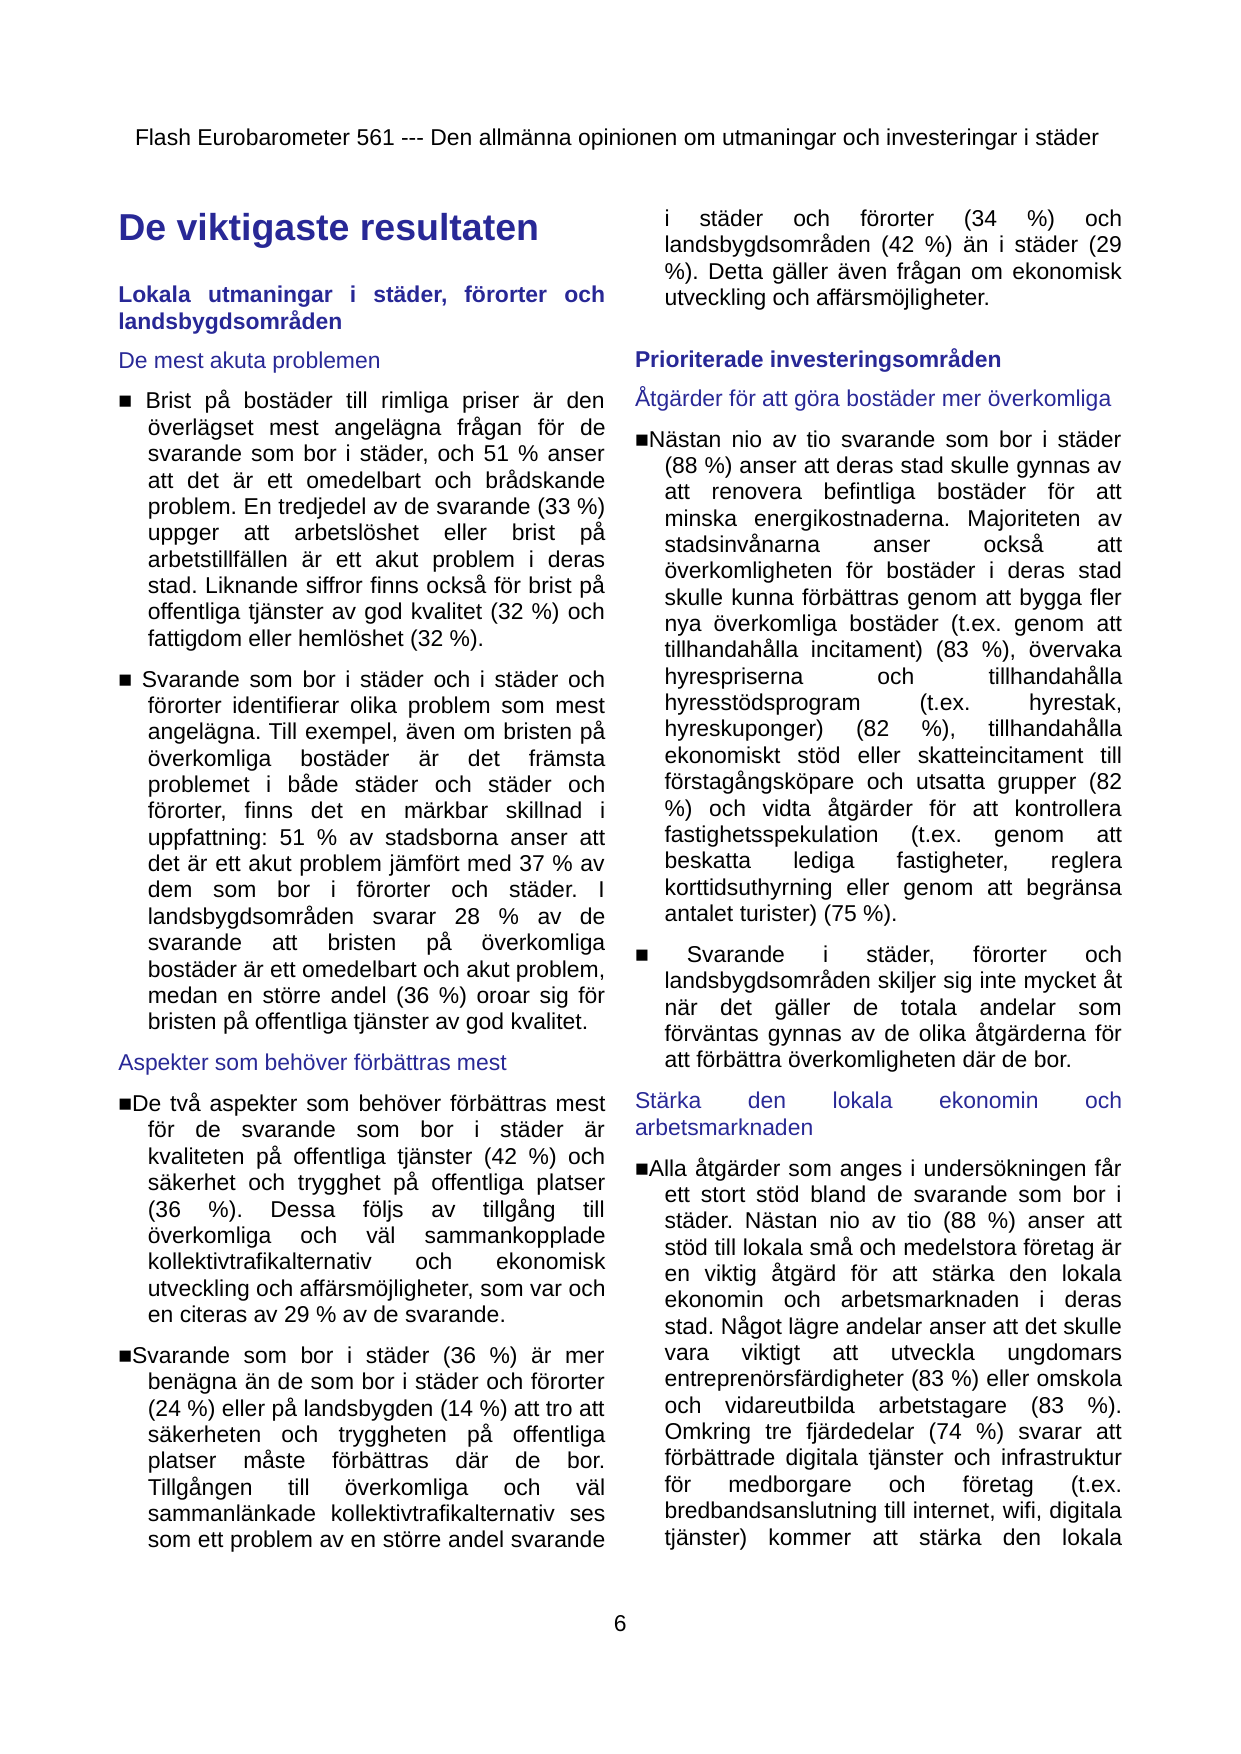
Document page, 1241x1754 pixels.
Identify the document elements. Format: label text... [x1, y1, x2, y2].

text i städer och förorter (34 %) och landsbygdsområden (42 %) än i städer (29 %). Detta gäller även frågan om ekonomisk utveckling och affärsmöjligheter. [635, 205, 1122, 310]
text ■ Svarande som bor i städer och i städer och förorter identifierar olika problem som mest angelägna. Till exempel, även om bristen på överkomliga bostäder är det främsta problemet i både städer och städer och förorter, finns det en märkbar skillnad i uppfattning: 51 % av stadsborna anser att det är ett akut problem jämfört med 37 % av dem som bor i förorter och städer. I landsbygdsområden svarar 28 % av de svarande att bristen på överkomliga bostäder är ett omedelbart och akut problem, medan en större andel (36 %) oroar sig för bristen på offentliga tjänster av god kvalitet. [118, 666, 605, 1034]
text Aspekter som behöver förbättras mest [118, 1049, 605, 1076]
subtitle Prioriterade investeringsområden [635, 346, 1122, 372]
text ■Nästan nio av tio svarande som bor i städer (88 %) anser att deras stad skulle gynnas av att renovera befintliga bostäder för att minska energikostnaderna. Majoriteten av stadsinvånarna anser också att överkomligheten för bostäder i deras stad skulle kunna förbättras genom att bygga fler nya överkomliga bostäder (t.ex. genom att tillhandahålla incitament) (83 %), övervaka hyrespriserna och tillhandahålla hyresstödsprogram (t.ex. hyrestak, hyreskuponger) (82 %), tillhandahålla ekonomiskt stöd eller skatteincitament till förstagångsköpare och utsatta grupper (82 %) och vidta åtgärder för att kontrollera fastighetsspekulation (t.ex. genom att beskatta lediga fastigheter, reglera korttidsuthyrning eller genom att begränsa antalet turister) (75 %). [635, 426, 1122, 926]
text ■De två aspekter som behöver förbättras mest för de svarande som bor i städer är kvaliteten på offentliga tjänster (42 %) och säkerhet och trygghet på offentliga platser (36 %). Dessa följs av tillgång till överkomliga och väl sammankopplade kollektivtrafikalternativ och ekonomisk utveckling och affärsmöjligheter, som var och en citeras av 29 % av de svarande. [118, 1090, 605, 1327]
text Åtgärder för att göra bostäder mer överkomliga [635, 384, 1122, 411]
subtitle De viktigaste resultaten [118, 205, 605, 248]
text ■Svarande som bor i städer (36 %) är mer benägna än de som bor i städer och förorter (24 %) eller på landsbygden (14 %) att tro att säkerheten och tryggheten på offentliga platser måste förbättras där de bor. Tillgången till överkomliga och väl sammanlänkade kollektivtrafikalternativ ses som ett problem av en större andel svarande [118, 1342, 605, 1553]
text ■ Brist på bostäder till rimliga priser är den överlägset mest angelägna frågan för de svarande som bor i städer, och 51 % anser att det är ett omedelbart och brådskande problem. En tredjedel av de svarande (33 %) uppger att arbetslöshet eller brist på arbetstillfällen är ett akut problem i deras stad. Liknande siffror finns också för brist på offentliga tjänster av god kvalitet (32 %) och fattigdom eller hemlöshet (32 %). [118, 387, 605, 651]
text Stärka den lokala ekonomin och arbetsmarknaden [635, 1087, 1122, 1140]
text ■ Svarande i städer, förorter och landsbygdsområden skiljer sig inte mycket åt när det gäller de totala andelar som förväntas gynnas av de olika åtgärderna för att förbättra överkomligheten där de bor. [635, 941, 1122, 1073]
subtitle Lokala utmaningar i städer, förorter och landsbygdsområden [118, 281, 605, 334]
text De mest akuta problemen [118, 347, 605, 373]
text ■Alla åtgärder som anges i undersökningen får ett stort stöd bland de svarande som bor i städer. Nästan nio av tio (88 %) anser att stöd till lokala små och medelstora företag är en viktig åtgärd för att stärka den lokala ekonomin och arbetsmarknaden i deras stad. Något lägre andelar anser att det skulle vara viktigt att utveckla ungdomars entreprenörsfärdigheter (83 %) eller omskola och vidareutbilda arbetstagare (83 %). Omkring tre fjärdedelar (74 %) svarar att förbättrade digitala tjänster och infrastruktur för medborgare och företag (t.ex. bredbandsanslutning till internet, wifi, digitala tjänster) kommer att stärka den lokala [635, 1154, 1122, 1550]
